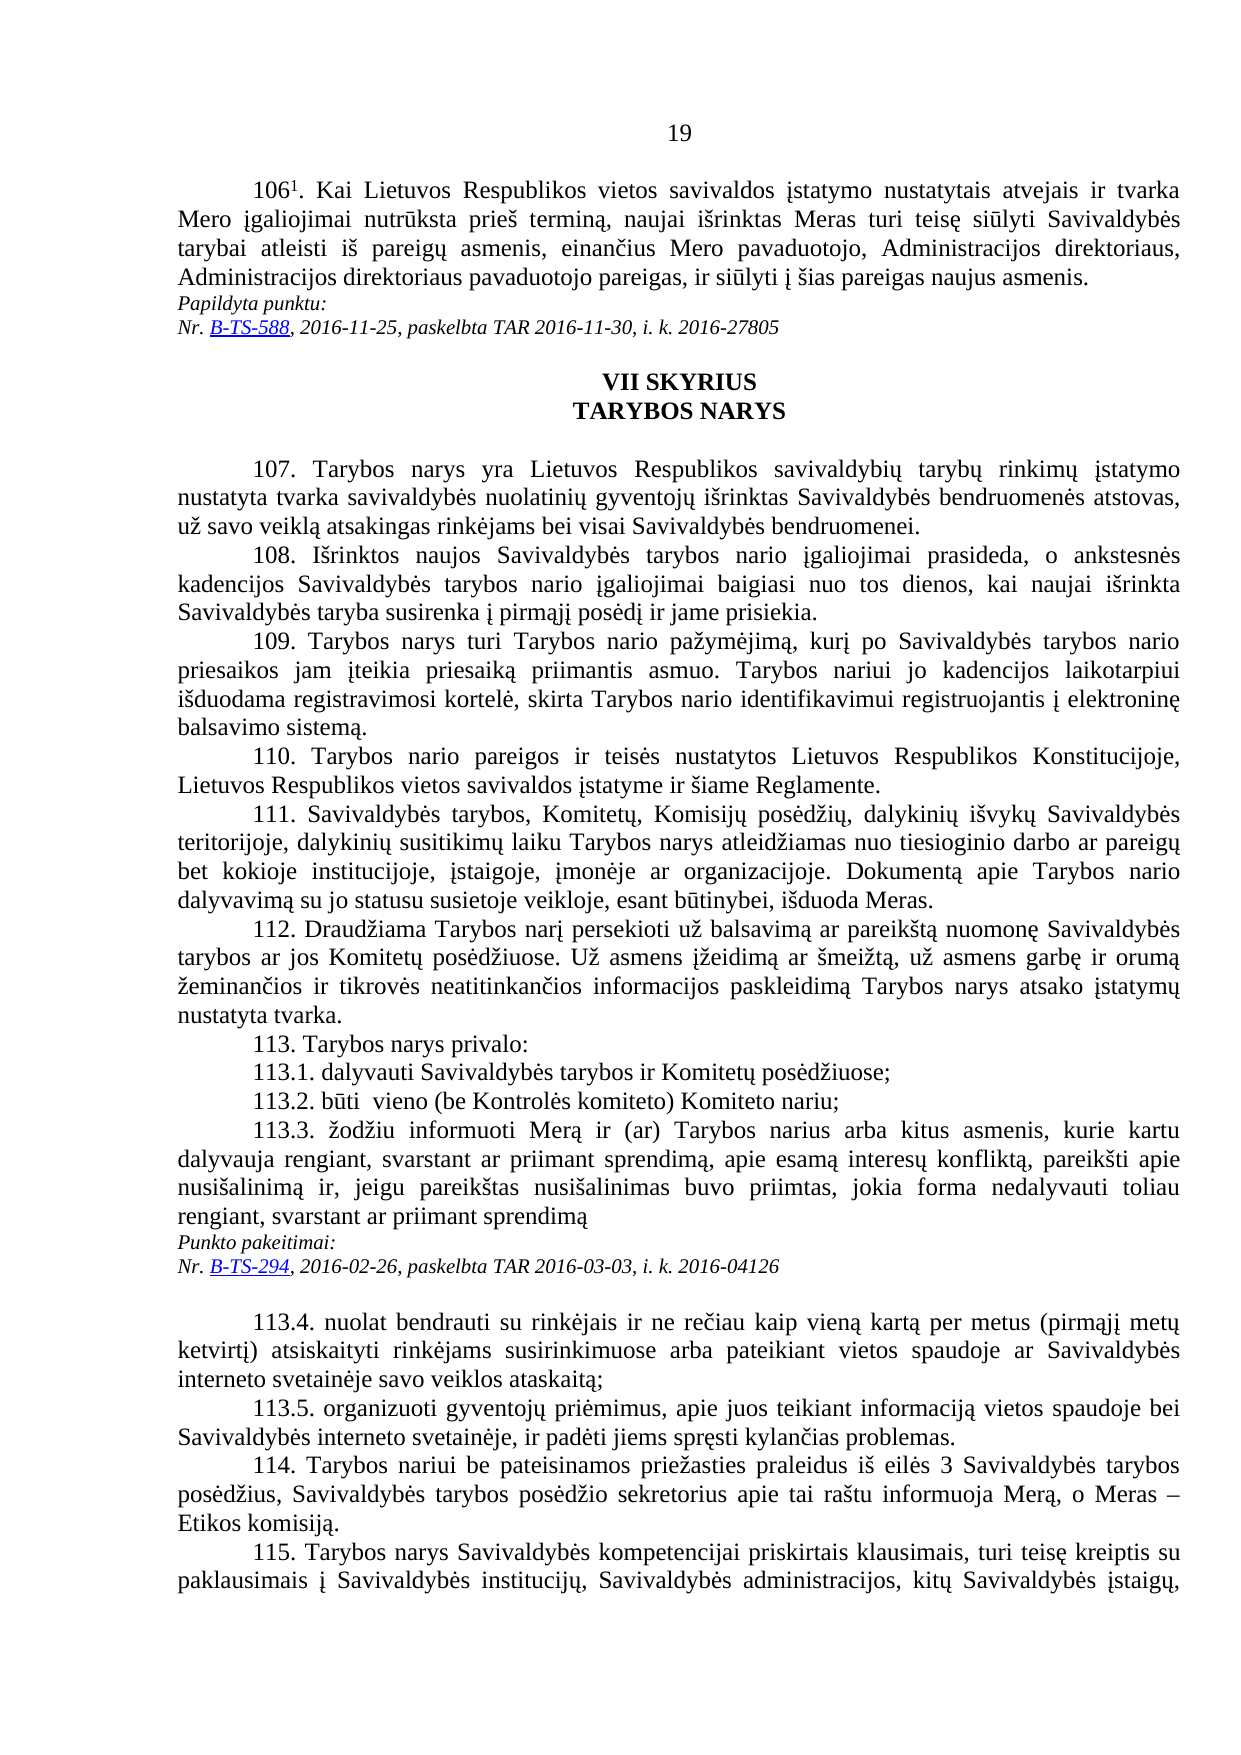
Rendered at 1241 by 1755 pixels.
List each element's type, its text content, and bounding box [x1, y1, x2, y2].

text 113.4. nuolat bendrauti su rinkėjais ir ne rečiau kaip vieną kartą per metus (pirmąjį metų ketvirtį) atsiskaityti rinkėjams susirinkimuose arba pateikiant vietos spaudoje ar Savivaldybės interneto svetainėje savo veiklos ataskaitą; [177, 1307, 1181, 1393]
text 113.1. dalyvauti Savivaldybės tarybos ir Komitetų posėdžiuose; [177, 1057, 1181, 1086]
text TARYBOS NARYS [177, 396, 1181, 425]
text 115. Tarybos narys Savivaldybės kompetencijai priskirtais klausimais, turi teisę kreiptis su paklausimais į Savivaldybės institucijų, Savivaldybės administracijos, kitų Savivaldybės įstaigų, [177, 1537, 1181, 1594]
text Nr. B-TS-588, 2016-11-25, paskelbta TAR 2016-11-30, i. k. 2016-27805 [177, 315, 1181, 339]
text 112. Draudžiama Tarybos narį persekioti už balsavimą ar pareikštą nuomonę Savivaldybės tarybos ar jos Komitetų posėdžiuose. Už asmens įžeidimą ar šmeižtą, už asmens garbę ir orumą žeminančios ir tikrovės neatitinkančios informacijos paskleidimą Tarybos narys atsako įstatymų nustatyta tvarka. [177, 914, 1181, 1029]
text 113.5. organizuoti gyventojų priėmimus, apie juos teikiant informaciją vietos spaudoje bei Savivaldybės interneto svetainėje, ir padėti jiems spręsti kylančias problemas. [177, 1393, 1181, 1451]
text 107. Tarybos narys yra Lietuvos Respublikos savivaldybių tarybų rinkimų įstatymo nustatyta tvarka savivaldybės nuolatinių gyventojų išrinktas Savivaldybės bendruomenės atstovas, už savo veiklą atsakingas rinkėjams bei visai Savivaldybės bendruomenei. [177, 454, 1181, 540]
text 113.3. žodžiu informuoti Merą ir (ar) Tarybos narius arba kitus asmenis, kurie kartu dalyvauja rengiant, svarstant ar priimant sprendimą, apie esamą interesų konfliktą, pareikšti apie nusišalinimą ir, jeigu pareikštas nusišalinimas buvo priimtas, jokia forma nedalyvauti toliau rengiant, svarstant ar priimant sprendimą [177, 1115, 1181, 1230]
text VII SKYRIUS [177, 367, 1181, 396]
text Punkto pakeitimai: [177, 1230, 1181, 1254]
text 108. Išrinktos naujos Savivaldybės tarybos nario įgaliojimai prasideda, o ankstesnės kadencijos Savivaldybės tarybos nario įgaliojimai baigiasi nuo tos dienos, kai naujai išrinkta Savivaldybės taryba susirenka į pirmąjį posėdį ir jame prisiekia. [177, 540, 1181, 626]
text 113.2. būti vieno (be Kontrolės komiteto) Komiteto nariu; [177, 1086, 1181, 1115]
text 114. Tarybos nariui be pateisinamos priežasties praleidus iš eilės 3 Savivaldybės tarybos posėdžius, Savivaldybės tarybos posėdžio sekretorius apie tai raštu informuoja Merą, o Meras – Etikos komisiją. [177, 1451, 1181, 1537]
text Papildyta punktu: [177, 291, 1181, 315]
text 109. Tarybos narys turi Tarybos nario pažymėjimą, kurį po Savivaldybės tarybos nario priesaikos jam įteikia priesaiką priimantis asmuo. Tarybos nariui jo kadencijos laikotarpiui išduodama registravimosi kortelė, skirta Tarybos nario identifikavimui registruojantis į elektroninę balsavimo sistemą. [177, 626, 1181, 741]
text 113. Tarybos narys privalo: [177, 1029, 1181, 1057]
text 110. Tarybos nario pareigos ir teisės nustatytos Lietuvos Respublikos Konstitucijoje, Lietuvos Respublikos vietos savivaldos įstatyme ir šiame Reglamente. [177, 741, 1181, 799]
text Nr. B-TS-294, 2016-02-26, paskelbta TAR 2016-03-03, i. k. 2016-04126 [177, 1254, 1181, 1278]
text 111. Savivaldybės tarybos, Komitetų, Komisijų posėdžių, dalykinių išvykų Savivaldybės teritorijoje, dalykinių susitikimų laiku Tarybos narys atleidžiamas nuo tiesioginio darbo ar pareigų bet kokioje institucijoje, įstaigoje, įmonėje ar organizacijoje. Dokumentą apie Tarybos nario dalyvavimą su jo statusu susietoje veikloje, esant būtinybei, išduoda Meras. [177, 799, 1181, 914]
text 1061. Kai Lietuvos Respublikos vietos savivaldos įstatymo nustatytais atvejais ir tvarka Mero įgaliojimai nutrūksta prieš terminą, naujai išrinktas Meras turi teisę siūlyti Savivaldybės tarybai atleisti iš pareigų asmenis, einančius Mero pavaduotojo, Administracijos direktoriaus, Administracijos direktoriaus pavaduotojo pareigas, ir siūlyti į šias pareigas naujus asmenis. [177, 176, 1181, 291]
